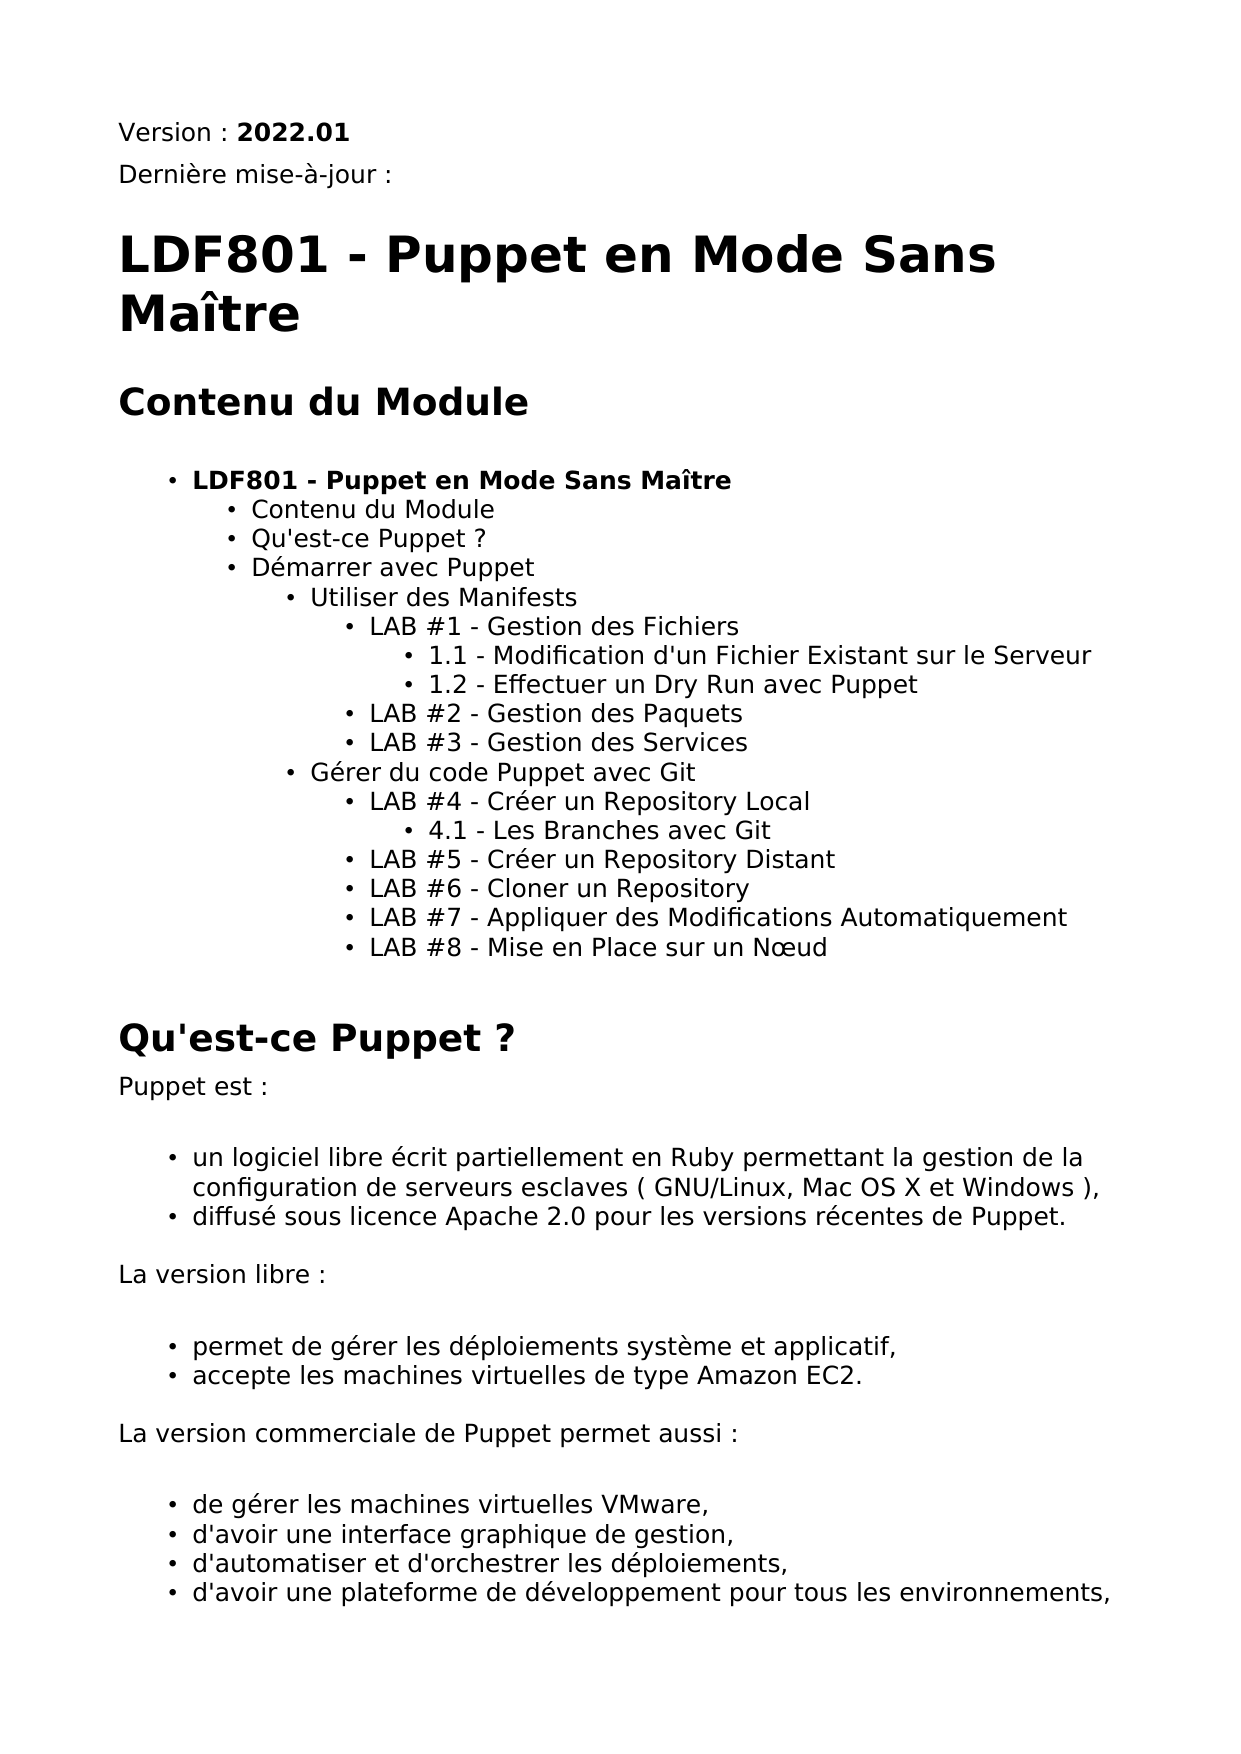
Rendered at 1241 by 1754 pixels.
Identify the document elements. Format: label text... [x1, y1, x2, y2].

list Qu'est-ce Puppet ? [236, 524, 1122, 553]
list Gérer du code Puppet avec Git [295, 758, 1122, 787]
list LAB #6 - Cloner un Repository [354, 874, 1122, 903]
list LAB #1 - Gestion des Fichiers [354, 612, 1122, 641]
list 4.1 - Les Branches avec Git [413, 816, 1122, 845]
list Utiliser des Manifests [295, 583, 1122, 612]
list LAB #3 - Gestion des Services [354, 728, 1122, 758]
list de gérer les machines virtuelles VMware, [177, 1491, 1122, 1520]
list un logiciel libre écrit partiellement en Ruby permettant la gestion de la configuration de serveurs esclaves ( GNU/Linux, Mac OS X et Windows ), [177, 1144, 1122, 1202]
list diffusé sous licence Apache 2.0 pour les versions récentes de Puppet. [177, 1202, 1122, 1231]
list permet de gérer les déploiements système et applicatif, [177, 1332, 1122, 1361]
text Version : 2022.01 [118, 118, 1122, 147]
subtitle Contenu du Module [118, 380, 1122, 424]
subtitle LDF801 - Puppet en Mode Sans Maître [118, 226, 1122, 343]
list LDF801 - Puppet en Mode Sans Maître [177, 466, 1122, 495]
list LAB #8 - Mise en Place sur un Nœud [354, 933, 1122, 962]
subtitle Qu'est-ce Puppet ? [118, 1016, 1122, 1060]
list accepte les machines virtuelles de type Amazon EC2. [177, 1361, 1122, 1390]
list d'automatiser et d'orchestrer les déploiements, [177, 1549, 1122, 1578]
text La version commerciale de Puppet permet aussi : [118, 1419, 1122, 1449]
text La version libre : [118, 1261, 1122, 1290]
list Contenu du Module [236, 495, 1122, 524]
list LAB #7 - Appliquer des Modifications Automatiquement [354, 903, 1122, 933]
list 1.1 - Modification d'un Fichier Existant sur le Serveur [413, 641, 1122, 670]
list 1.2 - Effectuer un Dry Run avec Puppet [413, 670, 1122, 699]
list d'avoir une plateforme de développement pour tous les environnements, [177, 1578, 1122, 1607]
list LAB #4 - Créer un Repository Local [354, 787, 1122, 816]
list LAB #2 - Gestion des Paquets [354, 699, 1122, 728]
text Dernière mise-à-jour : [118, 160, 1122, 189]
list LAB #5 - Créer un Repository Distant [354, 845, 1122, 874]
list Démarrer avec Puppet [236, 553, 1122, 583]
list d'avoir une interface graphique de gestion, [177, 1520, 1122, 1549]
text Puppet est : [118, 1072, 1122, 1102]
